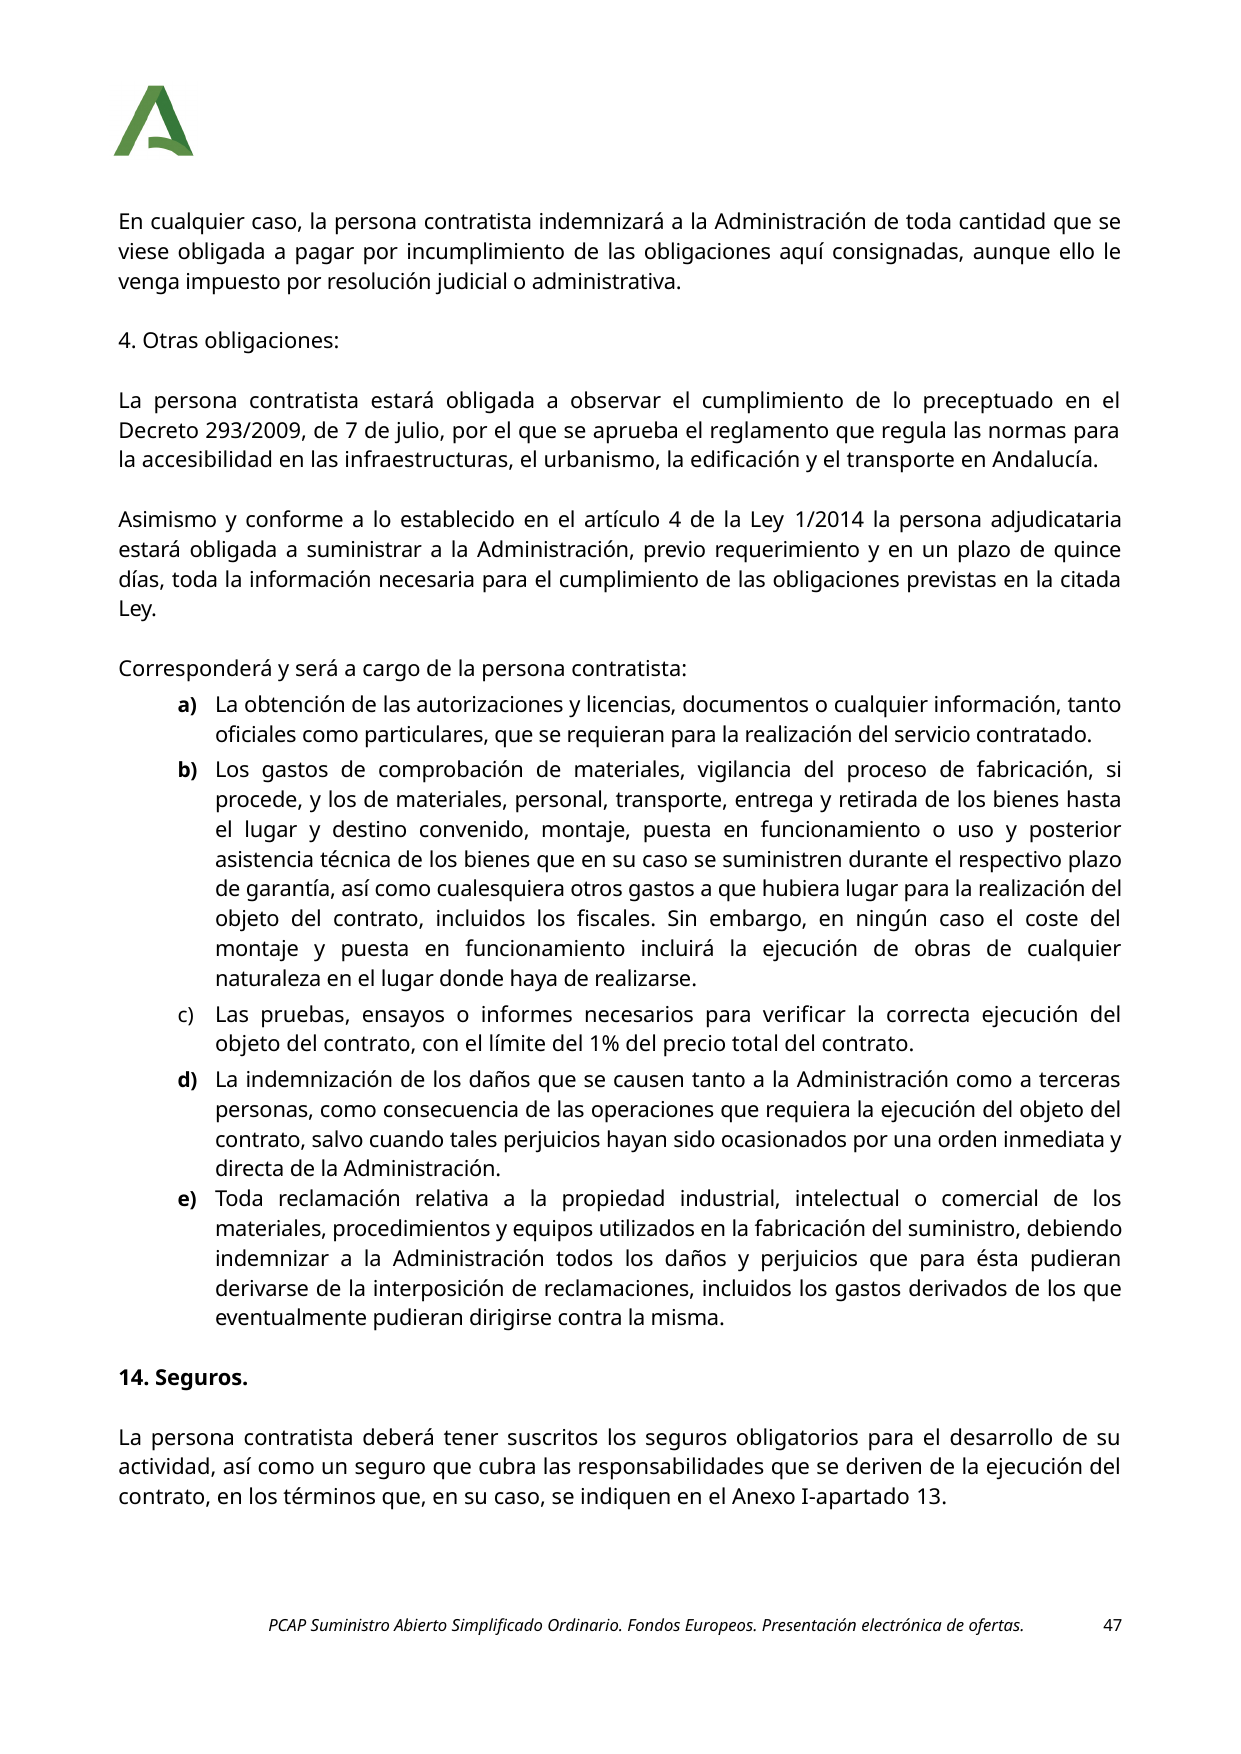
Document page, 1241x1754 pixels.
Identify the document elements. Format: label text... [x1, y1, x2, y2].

subtitle 14. Seguros. [118, 1362, 1122, 1392]
text 4. Otras obligaciones: [118, 325, 1122, 355]
list La indemnización de los daños que se causen tanto a la Administración como a terceras personas, como consecuencia de las operaciones que requiera la ejecución del objeto del contrato, salvo cuando tales perjuicios hayan sido ocasionados por una orden inmediata y directa de la Administración. [177, 1064, 1122, 1183]
list La obtención de las autorizaciones y licencias, documentos o cualquier información, tanto oficiales como particulares, que se requieran para la realización del servicio contratado. [177, 689, 1122, 748]
text Asimismo y conforme a lo establecido en el artículo 4 de la Ley 1/2014 la persona adjudicataria estará obligada a suministrar a la Administración, previo requerimiento y en un plazo de quince días, toda la información necesaria para el cumplimiento de las obligaciones previstas en la citada Ley. [118, 504, 1122, 623]
text La persona contratista deberá tener suscritos los seguros obligatorios para el desarrollo de su actividad, así como un seguro que cubra las responsabilidades que se deriven de la ejecución del contrato, en los términos que, en su caso, se indiquen en el Anexo I-apartado 13. [118, 1422, 1122, 1511]
text La persona contratista estará obligada a observar el cumplimiento de lo preceptuado en el Decreto 293/2009, de 7 de julio, por el que se aprueba el reglamento que regula las normas para la accesibilidad en las infraestructuras, el urbanismo, la edificación y el transporte en Andalucía. [118, 385, 1122, 474]
list Las pruebas, ensayos o informes necesarios para verificar la correcta ejecución del objeto del contrato, con el límite del 1% del precio total del contrato. [177, 998, 1122, 1058]
list Toda reclamación relativa a la propiedad industrial, intelectual o comercial de los materiales, procedimientos y equipos utilizados en la fabricación del suministro, debiendo indemnizar a la Administración todos los daños y perjuicios que para ésta pudieran derivarse de la interposición de reclamaciones, incluidos los gastos derivados de los que eventualmente pudieran dirigirse contra la misma. [177, 1183, 1122, 1332]
text Corresponderá y será a cargo de la persona contratista: [118, 653, 1122, 683]
picture [109, 81, 198, 160]
text En cualquier caso, la persona contratista indemnizará a la Administración de toda cantidad que se viese obligada a pagar por incumplimiento de las obligaciones aquí consignadas, aunque ello le venga impuesto por resolución judicial o administrativa. [118, 206, 1122, 296]
list Los gastos de comprobación de materiales, vigilancia del proceso de fabricación, si procede, y los de materiales, personal, transporte, entrega y retirada de los bienes hasta el lugar y destino convenido, montaje, puesta en funcionamiento o uso y posterior asistencia técnica de los bienes que en su caso se suministren durante el respectivo plazo de garantía, así como cualesquiera otros gastos a que hubiera lugar para la realización del objeto del contrato, incluidos los fiscales. Sin embargo, en ningún caso el coste del montaje y puesta en funcionamiento incluirá la ejecución de obras de cualquier naturaleza en el lugar donde haya de realizarse. [177, 754, 1122, 993]
